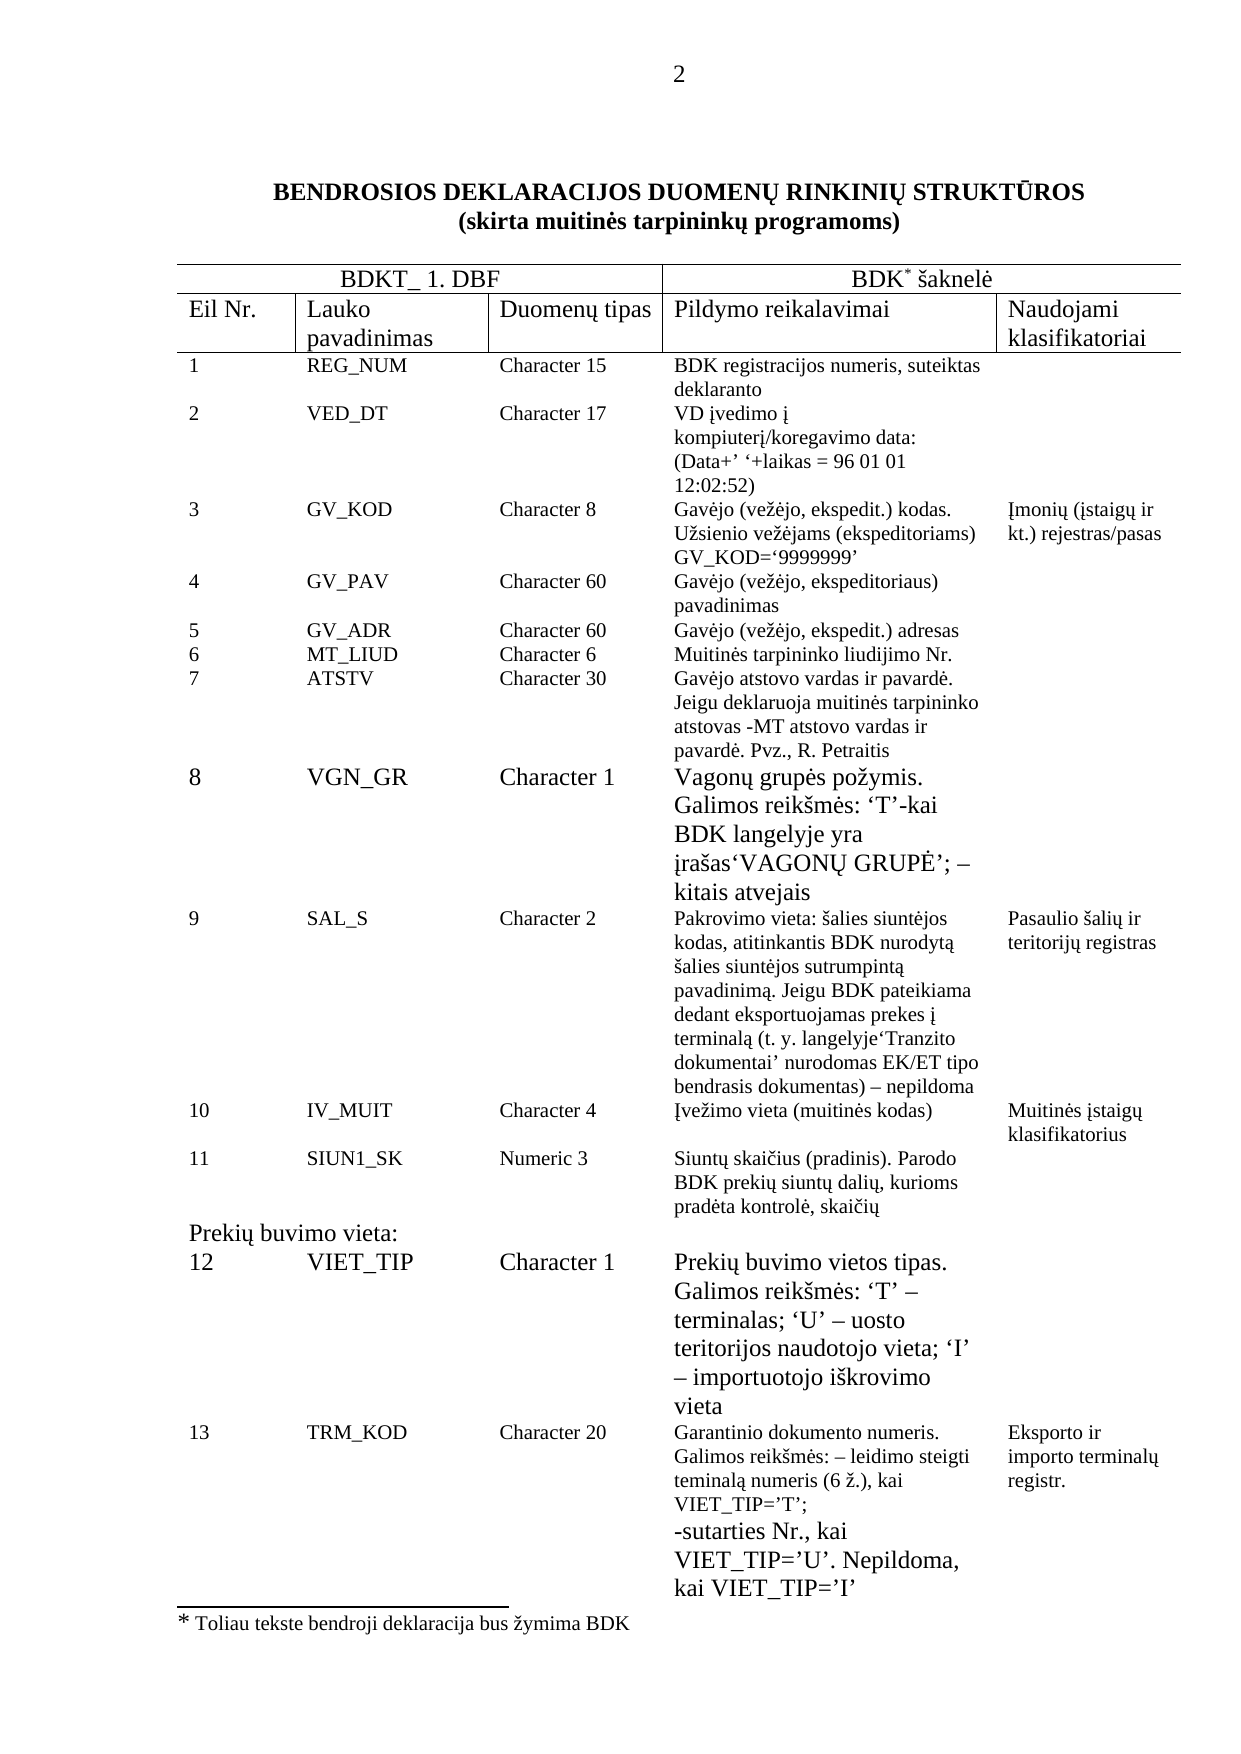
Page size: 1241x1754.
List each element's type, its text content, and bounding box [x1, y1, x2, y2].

table_cell Character 1 [488, 762, 663, 906]
table_header BDK šaknelė [663, 265, 1181, 293]
table_cell Pakrovimo vieta: šalies siuntėjos kodas, atitinkantis BDK nurodytą šalies siuntėjos sutrumpintą pavadinimą. Jeigu BDK pateikiama dedant eksportuojamas prekes į terminalą (t. y. langelyje‘Tranzito dokumentai’ nurodomas EK/ET tipo bendrasis dokumentas) – nepildoma [663, 906, 996, 1098]
table_cell [996, 642, 1181, 666]
table_cell 3 [177, 497, 295, 569]
table_cell SIUN1_SK [295, 1146, 488, 1218]
table_cell Numeric 3 [488, 1146, 663, 1218]
table_cell [996, 1146, 1181, 1218]
table_cell 7 [177, 666, 295, 762]
table_cell 12 [177, 1247, 295, 1420]
table_cell 4 [177, 569, 295, 617]
table_cell Gavėjo (vežėjo, ekspedit.) adresas [663, 618, 996, 642]
table_cell [996, 569, 1181, 617]
table_cell 11 [177, 1146, 295, 1218]
table_cell VD įvedimo į kompiuterį/koregavimo data: (Data+’ ‘+laikas = 96 01 01 12:02:52) [663, 401, 996, 497]
table_cell Character 4 [488, 1098, 663, 1146]
table_cell Garantinio dokumento numeris. Galimos reikšmės: – leidimo steigti teminalą numeris (6 ž.), kai VIET_TIP=’T’; [663, 1420, 996, 1516]
table_cell Character 60 [488, 569, 663, 617]
table_cell Naudojami klasifikatoriai [997, 294, 1181, 352]
table_cell Character 20 [488, 1420, 663, 1516]
table_cell IV_MUIT [295, 1098, 488, 1146]
table_cell Muitinės įstaigų klasifikatorius [996, 1098, 1181, 1146]
table_cell 13 [177, 1420, 295, 1516]
table_cell Įvežimo vieta (muitinės kodas) [663, 1098, 996, 1146]
table_cell Prekių buvimo vietos tipas. Galimos reikšmės: ‘T’ – terminalas; ‘U’ – uosto teritorijos naudotojo vieta; ‘I’ – importuotojo iškrovimo vieta [663, 1247, 996, 1420]
table_cell MT_LIUD [295, 642, 488, 666]
table_cell Gavėjo (vežėjo, ekspedit.) kodas. Užsienio vežėjams (ekspeditoriams) GV_KOD=‘9999999’ [663, 497, 996, 569]
table_cell Eksporto ir importo terminalų registr. [996, 1420, 1181, 1516]
table_cell 1 [177, 353, 295, 401]
table_cell SAL_S [295, 906, 488, 1098]
table_cell 8 [177, 762, 295, 906]
table_cell Character 8 [488, 497, 663, 569]
table_cell Character 6 [488, 642, 663, 666]
table_header BDKT_ 1. DBF [177, 265, 662, 293]
table_cell [295, 1516, 488, 1602]
table_cell 2 [177, 401, 295, 497]
table_cell Prekių buvimo vieta: [177, 1219, 1181, 1247]
text (skirta muitinės tarpininkų programoms) [177, 206, 1181, 235]
table_cell -sutarties Nr., kai VIET_TIP=’U’. Nepildoma, kai VIET_TIP=’I’ [663, 1516, 996, 1602]
table_cell [996, 401, 1181, 497]
table_cell Pasaulio šalių ir teritorijų registras [996, 906, 1181, 1098]
table_cell [996, 762, 1181, 906]
table_cell 9 [177, 906, 295, 1098]
table_cell [996, 1516, 1181, 1602]
table_cell GV_PAV [295, 569, 488, 617]
table_cell Character 60 [488, 618, 663, 642]
table_cell TRM_KOD [295, 1420, 488, 1516]
table_cell [177, 1516, 295, 1602]
table_cell [996, 353, 1181, 401]
text BENDROSIOS DEKLARACIJOS DUOMENŲ RINKINIŲ STRUKTŪROS [177, 177, 1181, 206]
table_cell [488, 1516, 663, 1602]
table_cell Character 1 [488, 1247, 663, 1420]
table_cell Gavėjo (vežėjo, ekspeditoriaus) pavadinimas [663, 569, 996, 617]
table_cell [996, 666, 1181, 762]
table_cell Duomenų tipas [489, 294, 662, 352]
table_cell Character 2 [488, 906, 663, 1098]
table_cell Įmonių (įstaigų ir kt.) rejestras/pasas [996, 497, 1181, 569]
table_cell Character 15 [488, 353, 663, 401]
table_cell GV_KOD [295, 497, 488, 569]
table_cell BDK registracijos numeris, suteiktas deklaranto [663, 353, 996, 401]
table_cell Vagonų grupės požymis. Galimos reikšmės: ‘T’-kai BDK langelyje yra įrašas‘VAGONŲ GRUPĖ’; – kitais atvejais [663, 762, 996, 906]
table_cell REG_NUM [295, 353, 488, 401]
table_cell Gavėjo atstovo vardas ir pavardė. Jeigu deklaruoja muitinės tarpininko atstovas -MT atstovo vardas ir pavardė. Pvz., R. Petraitis [663, 666, 996, 762]
table_cell [996, 1247, 1181, 1420]
table_cell ATSTV [295, 666, 488, 762]
table_cell GV_ADR [295, 618, 488, 642]
table_cell Character 30 [488, 666, 663, 762]
table_cell Eil Nr. [177, 294, 295, 352]
table_cell [996, 618, 1181, 642]
table_cell Muitinės tarpininko liudijimo Nr. [663, 642, 996, 666]
table_cell 5 [177, 618, 295, 642]
table_cell Pildymo reikalavimai [663, 294, 996, 352]
table_cell Lauko pavadinimas [296, 294, 488, 352]
table_cell VGN_GR [295, 762, 488, 906]
table_cell VED_DT [295, 401, 488, 497]
table_cell 6 [177, 642, 295, 666]
table_cell VIET_TIP [295, 1247, 488, 1420]
table_cell Character 17 [488, 401, 663, 497]
table_cell Siuntų skaičius (pradinis). Parodo BDK prekių siuntų dalių, kurioms pradėta kontrolė, skaičių [663, 1146, 996, 1218]
table_cell 10 [177, 1098, 295, 1146]
